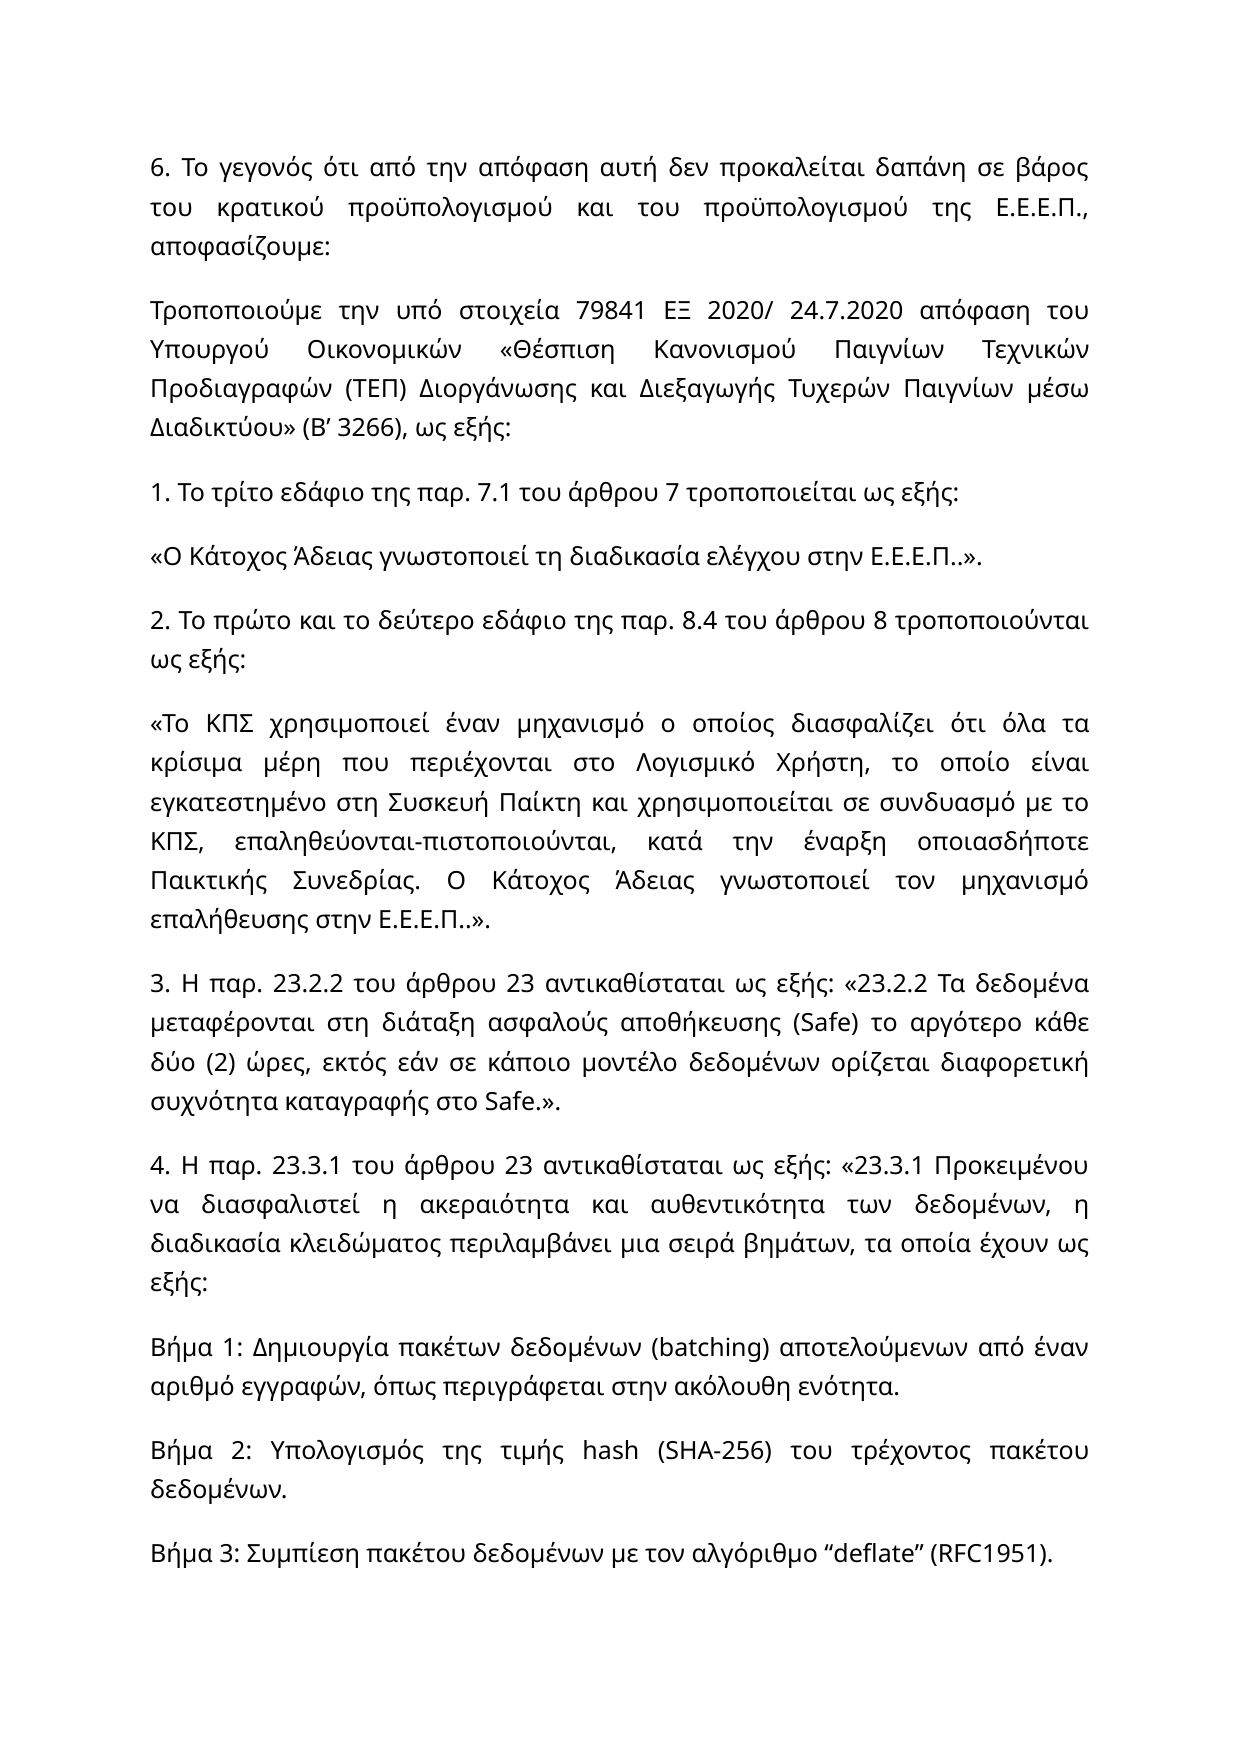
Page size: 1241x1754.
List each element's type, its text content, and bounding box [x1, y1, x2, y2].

text «Το ΚΠΣ χρησιμοποιεί έναν μηχανισμό ο οποίος διασφαλίζει ότι όλα τα κρίσιμα μέρη που περιέχονται στο Λογισμικό Χρήστη, το οποίο είναι εγκατεστημένο στη Συσκευή Παίκτη και χρησιμοποιείται σε συνδυασμό με το ΚΠΣ, επαληθεύονται-πιστοποιούνται, κατά την έναρξη οποιασδήποτε Παικτικής Συνεδρίας. Ο Κάτοχος Άδειας γνωστοποιεί τον μηχανισμό επαλήθευσης στην Ε.Ε.Ε.Π..». [150, 706, 1090, 936]
text 3. Η παρ. 23.2.2 του άρθρου 23 αντικαθίσταται ως εξής: «23.2.2 Τα δεδομένα μεταφέρονται στη διάταξη ασφαλούς αποθήκευσης (Safe) το αργότερο κάθε δύο (2) ώρες, εκτός εάν σε κάποιο μοντέλο δεδομένων ορίζεται διαφορετική συχνότητα καταγραφής στο Safe.». [150, 966, 1090, 1117]
text «Ο Κάτοχος Άδειας γνωστοποιεί τη διαδικασία ελέγχου στην Ε.Ε.Ε.Π..». [150, 538, 1090, 572]
text Βήμα 2: Υπολογισμός της τιμής hash (SHA-256) του τρέχοντος πακέτου δεδομένων. [150, 1432, 1090, 1506]
text 4. Η παρ. 23.3.1 του άρθρου 23 αντικαθίσταται ως εξής: «23.3.1 Προκειμένου να διασφαλιστεί η ακεραιότητα και αυθεντικότητα των δεδομένων, η διαδικασία κλειδώματος περιλαμβάνει μια σειρά βημάτων, τα οποία έχουν ως εξής: [150, 1147, 1090, 1299]
text Βήμα 3: Συμπίεση πακέτου δεδομένων με τον αλγόριθμο “deflate” (RFC1951). [150, 1536, 1090, 1570]
text Τροποποιούμε την υπό στοιχεία 79841 ΕΞ 2020/ 24.7.2020 απόφαση του Υπουργού Οικονομικών «Θέσπιση Κανονισμού Παιγνίων Τεχνικών Προδιαγραφών (ΤΕΠ) Διοργάνωσης και Διεξαγωγής Τυχερών Παιγνίων μέσω Διαδικτύου» (Β’ 3266), ως εξής: [150, 292, 1090, 444]
text 1. Το τρίτο εδάφιο της παρ. 7.1 του άρθρου 7 τροποποιείται ως εξής: [150, 474, 1090, 508]
text 6. Το γεγονός ότι από την απόφαση αυτή δεν προκαλείται δαπάνη σε βάρος του κρατικού προϋπολογισμού και του προϋπολογισμού της Ε.Ε.Ε.Π., αποφασίζουμε: [150, 150, 1090, 262]
text 2. Το πρώτο και το δεύτερο εδάφιο της παρ. 8.4 του άρθρου 8 τροποποιούνται ως εξής: [150, 602, 1090, 676]
text Βήμα 1: Δημιουργία πακέτων δεδομένων (batching) αποτελούμενων από έναν αριθμό εγγραφών, όπως περιγράφεται στην ακόλουθη ενότητα. [150, 1329, 1090, 1402]
